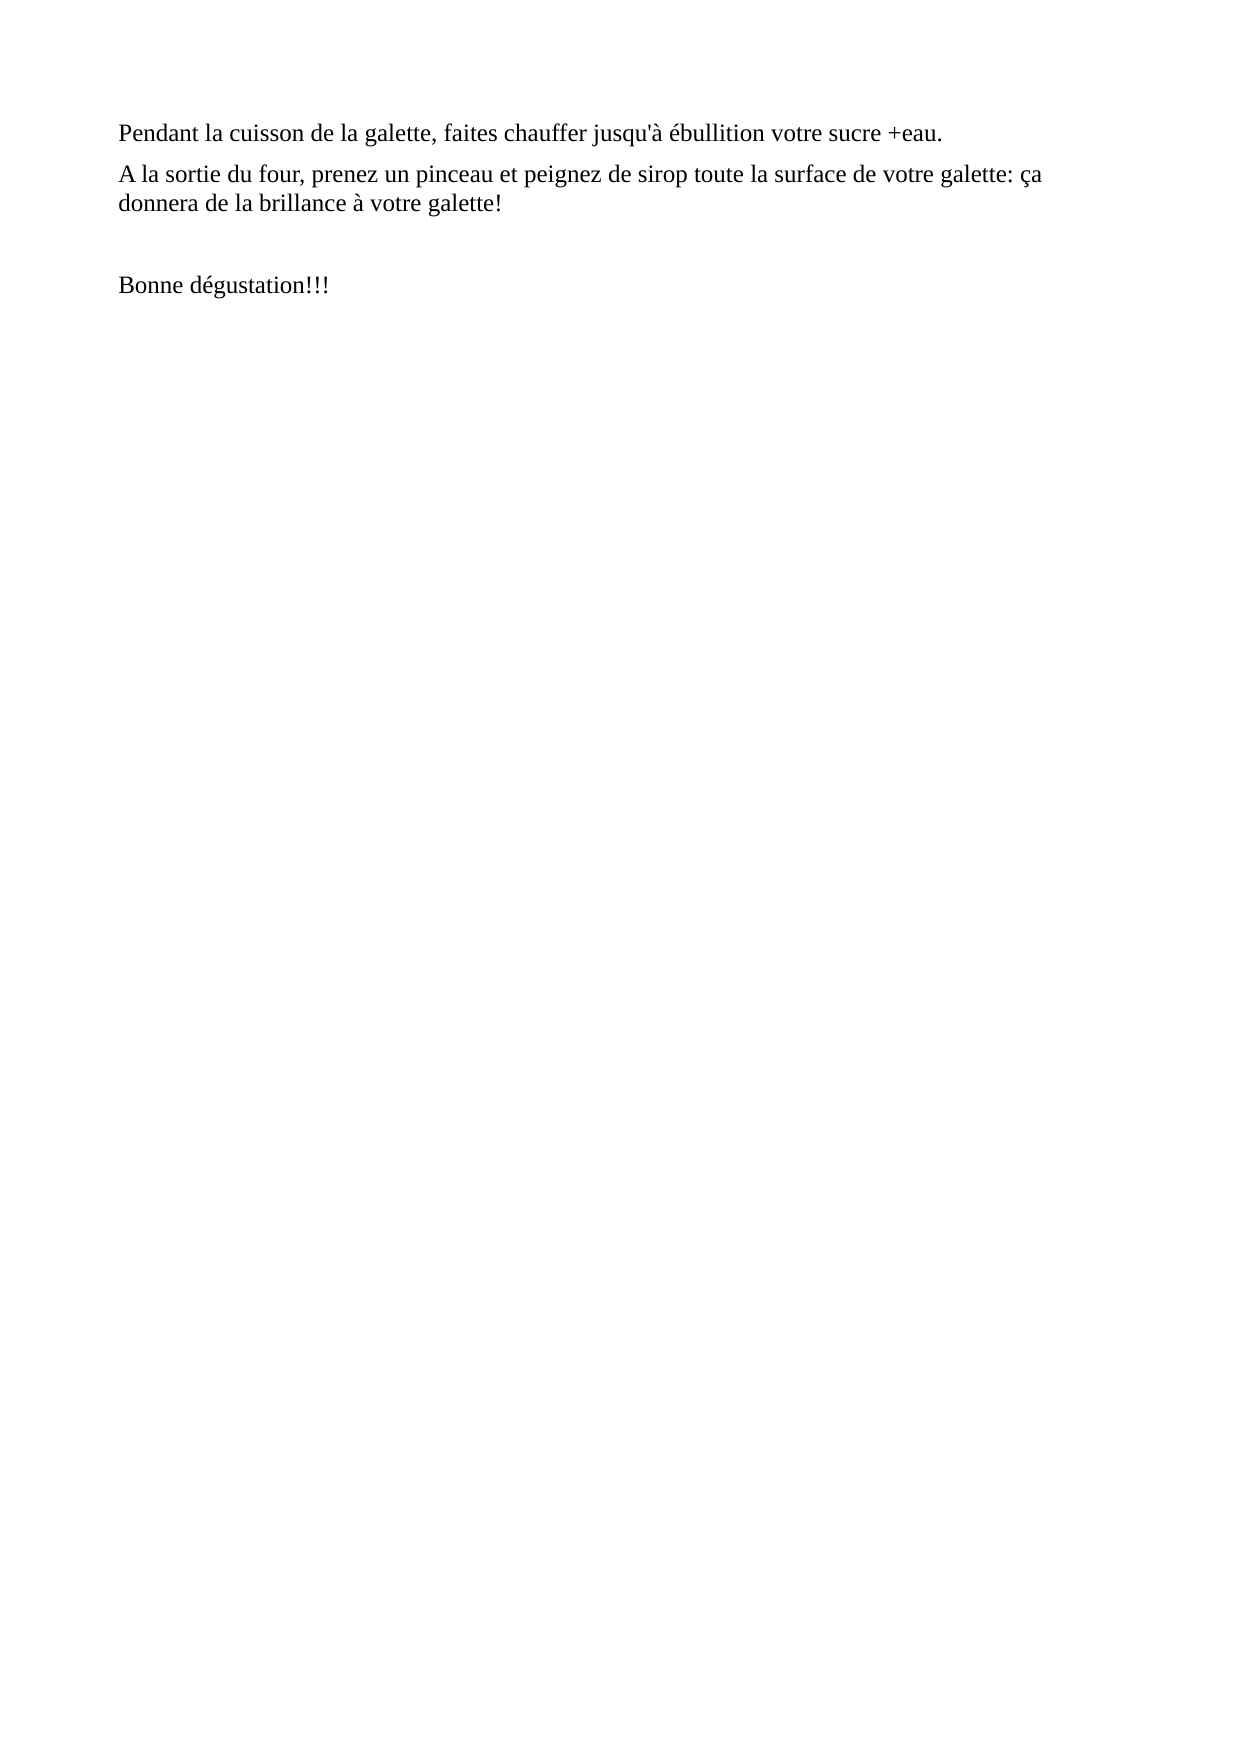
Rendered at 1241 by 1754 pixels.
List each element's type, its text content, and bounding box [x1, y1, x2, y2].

text Bonne dégustation!!! [118, 271, 1122, 299]
text A la sortie du four, prenez un pinceau et peignez de sirop toute la surface de votre galette: ça donnera de la brillance à votre galette! [118, 159, 1122, 217]
text Pendant la cuisson de la galette, faites chauffer jusqu'à ébullition votre sucre +eau. [118, 118, 1122, 147]
